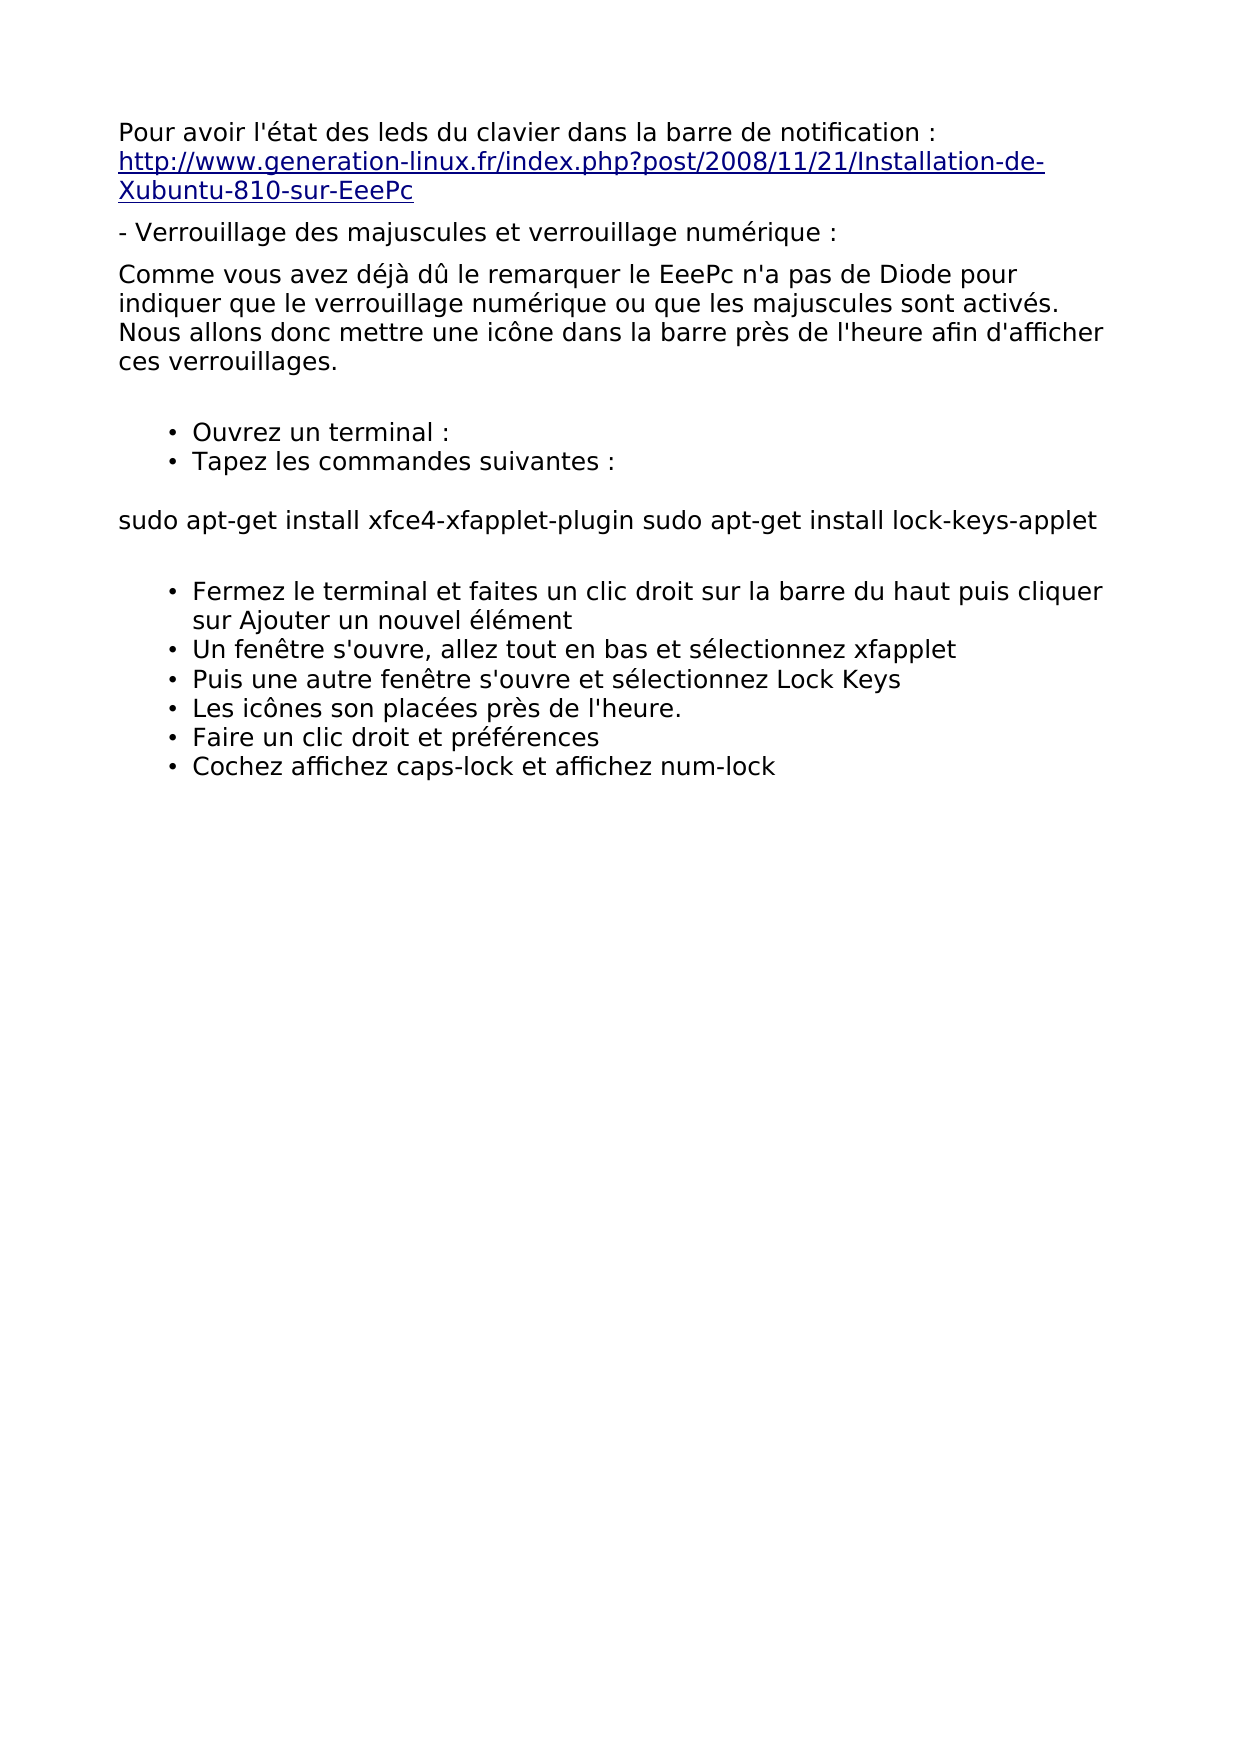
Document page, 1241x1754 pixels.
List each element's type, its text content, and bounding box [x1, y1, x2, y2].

list Ouvrez un terminal : [177, 418, 1122, 448]
text sudo apt-get install xfce4-xfapplet-plugin sudo apt-get install lock-keys-applet [118, 506, 1122, 535]
list Puis une autre fenêtre s'ouvre et sélectionnez Lock Keys [177, 665, 1122, 694]
text - Verrouillage des majuscules et verrouillage numérique : [118, 218, 1122, 247]
list Cochez affichez caps-lock et affichez num-lock [177, 752, 1122, 782]
list Un fenêtre s'ouvre, allez tout en bas et sélectionnez xfapplet [177, 636, 1122, 665]
list Faire un clic droit et préférences [177, 723, 1122, 752]
text Pour avoir l'état des leds du clavier dans la barre de notification : http://www.generation-linux.fr/index.php?post/2008/11/21/Installation-de-Xubuntu-810-sur-EeePc [118, 118, 1122, 206]
list Tapez les commandes suivantes : [177, 448, 1122, 477]
list Les icônes son placées près de l'heure. [177, 694, 1122, 723]
list Fermez le terminal et faites un clic droit sur la barre du haut puis cliquer sur Ajouter un nouvel élément [177, 577, 1122, 636]
text Comme vous avez déjà dû le remarquer le EeePc n'a pas de Diode pour indiquer que le verrouillage numérique ou que les majuscules sont activés. Nous allons donc mettre une icône dans la barre près de l'heure afin d'afficher ces verrouillages. [118, 260, 1122, 376]
